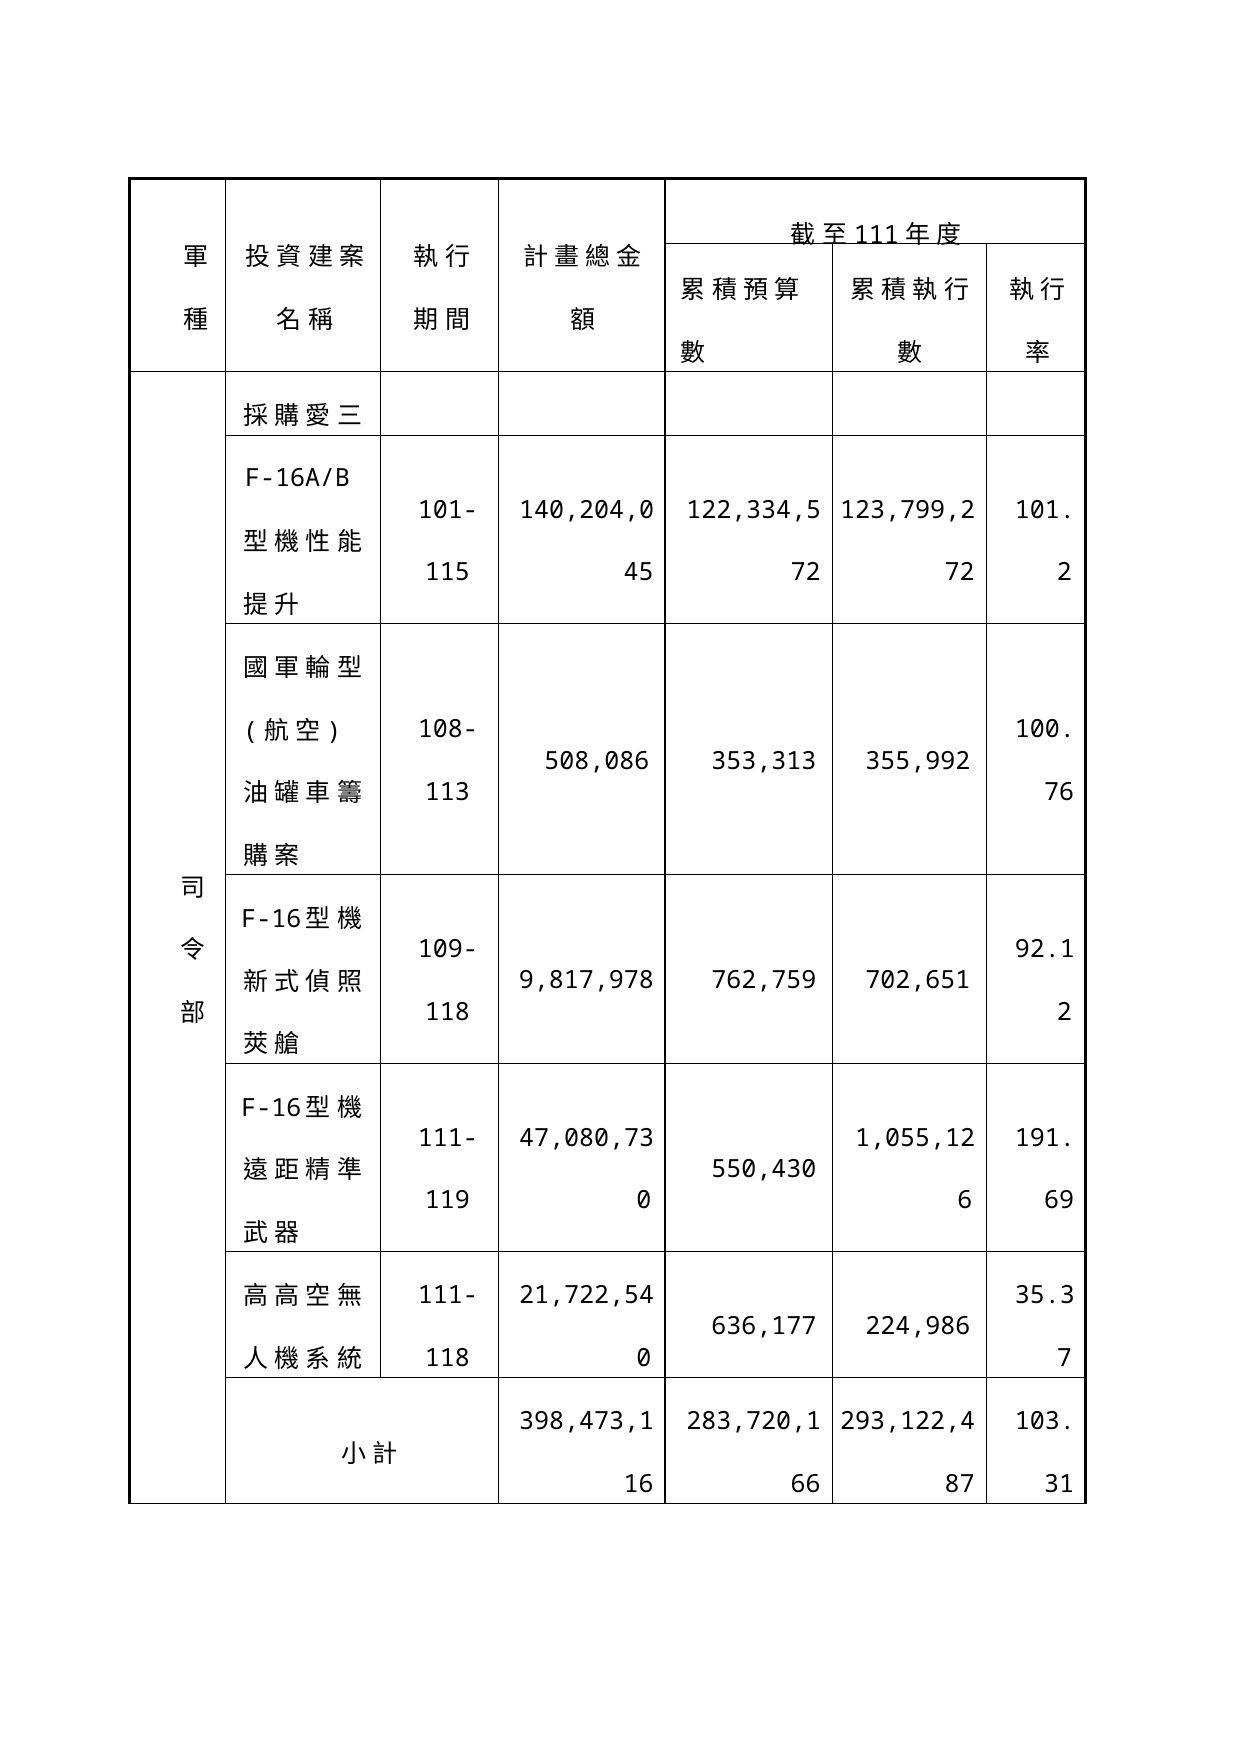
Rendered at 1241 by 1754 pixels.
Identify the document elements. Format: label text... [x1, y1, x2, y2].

table_cell 224,986 [833, 1252, 986, 1377]
table_cell 101.2 [987, 436, 1084, 623]
table_cell 國軍輪型(航空)油罐車籌購案 [226, 624, 380, 874]
table_cell 109-118 [381, 875, 498, 1063]
table_cell 550,430 [666, 1064, 832, 1251]
table_cell 1,055,126 [833, 1064, 986, 1251]
table_cell 762,759 [666, 875, 832, 1063]
table_cell F-16A/B型機性能提升 [226, 436, 380, 623]
table_cell 9,817,978 [499, 875, 664, 1063]
table_cell 司令部 [131, 372, 225, 1503]
table_cell 35.37 [987, 1252, 1084, 1377]
table_cell 140,204,045 [499, 436, 664, 623]
table_header 執行期間 [381, 180, 498, 371]
table_cell 293,122,487 [833, 1378, 986, 1503]
table_cell 111-118 [381, 1252, 498, 1377]
table_cell 執行率 [987, 244, 1084, 371]
table_cell 100.76 [987, 624, 1084, 874]
table_cell 353,313 [666, 624, 832, 874]
table_cell 採購愛三 [226, 372, 380, 434]
table_cell F-16型機遠距精準武器 [226, 1064, 380, 1251]
table_cell 103.31 [987, 1378, 1084, 1503]
table_cell 108-113 [381, 624, 498, 874]
table_cell 21,722,540 [499, 1252, 664, 1377]
table_cell 122,334,572 [666, 436, 832, 623]
table_cell 累積執行數 [833, 244, 986, 371]
table_cell 159,082,915 [666, 372, 832, 434]
table_cell 123,799,272 [833, 436, 986, 623]
table_cell 小計 [226, 1378, 498, 1503]
table_cell 166,984,460 [833, 372, 986, 434]
table_cell 101-115 [381, 436, 498, 623]
table_header 投資建案名稱 [226, 180, 380, 371]
table_header 計畫總金額 [499, 180, 664, 371]
table_cell [499, 372, 664, 434]
table_cell 702,651 [833, 875, 986, 1063]
table_cell 355,992 [833, 624, 986, 874]
table_cell 累積預算數 [666, 244, 832, 371]
table_cell 191.69 [987, 1064, 1084, 1251]
table_cell 高高空無人機系統 [226, 1252, 380, 1377]
table_cell 398,473,116 [499, 1378, 664, 1503]
table_cell 636,177 [666, 1252, 832, 1377]
table_header 軍種 [131, 180, 225, 371]
table_cell 508,086 [499, 624, 664, 874]
table_header 截至111年度 [666, 180, 1084, 243]
table_cell 111-119 [381, 1064, 498, 1251]
table_cell F-16型機新式偵照莢艙 [226, 875, 380, 1063]
table_cell 283,720,166 [666, 1378, 832, 1503]
table_cell [381, 372, 498, 434]
table_cell [987, 372, 1084, 434]
table_cell 47,080,730 [499, 1064, 664, 1251]
table_cell 92.12 [987, 875, 1084, 1063]
